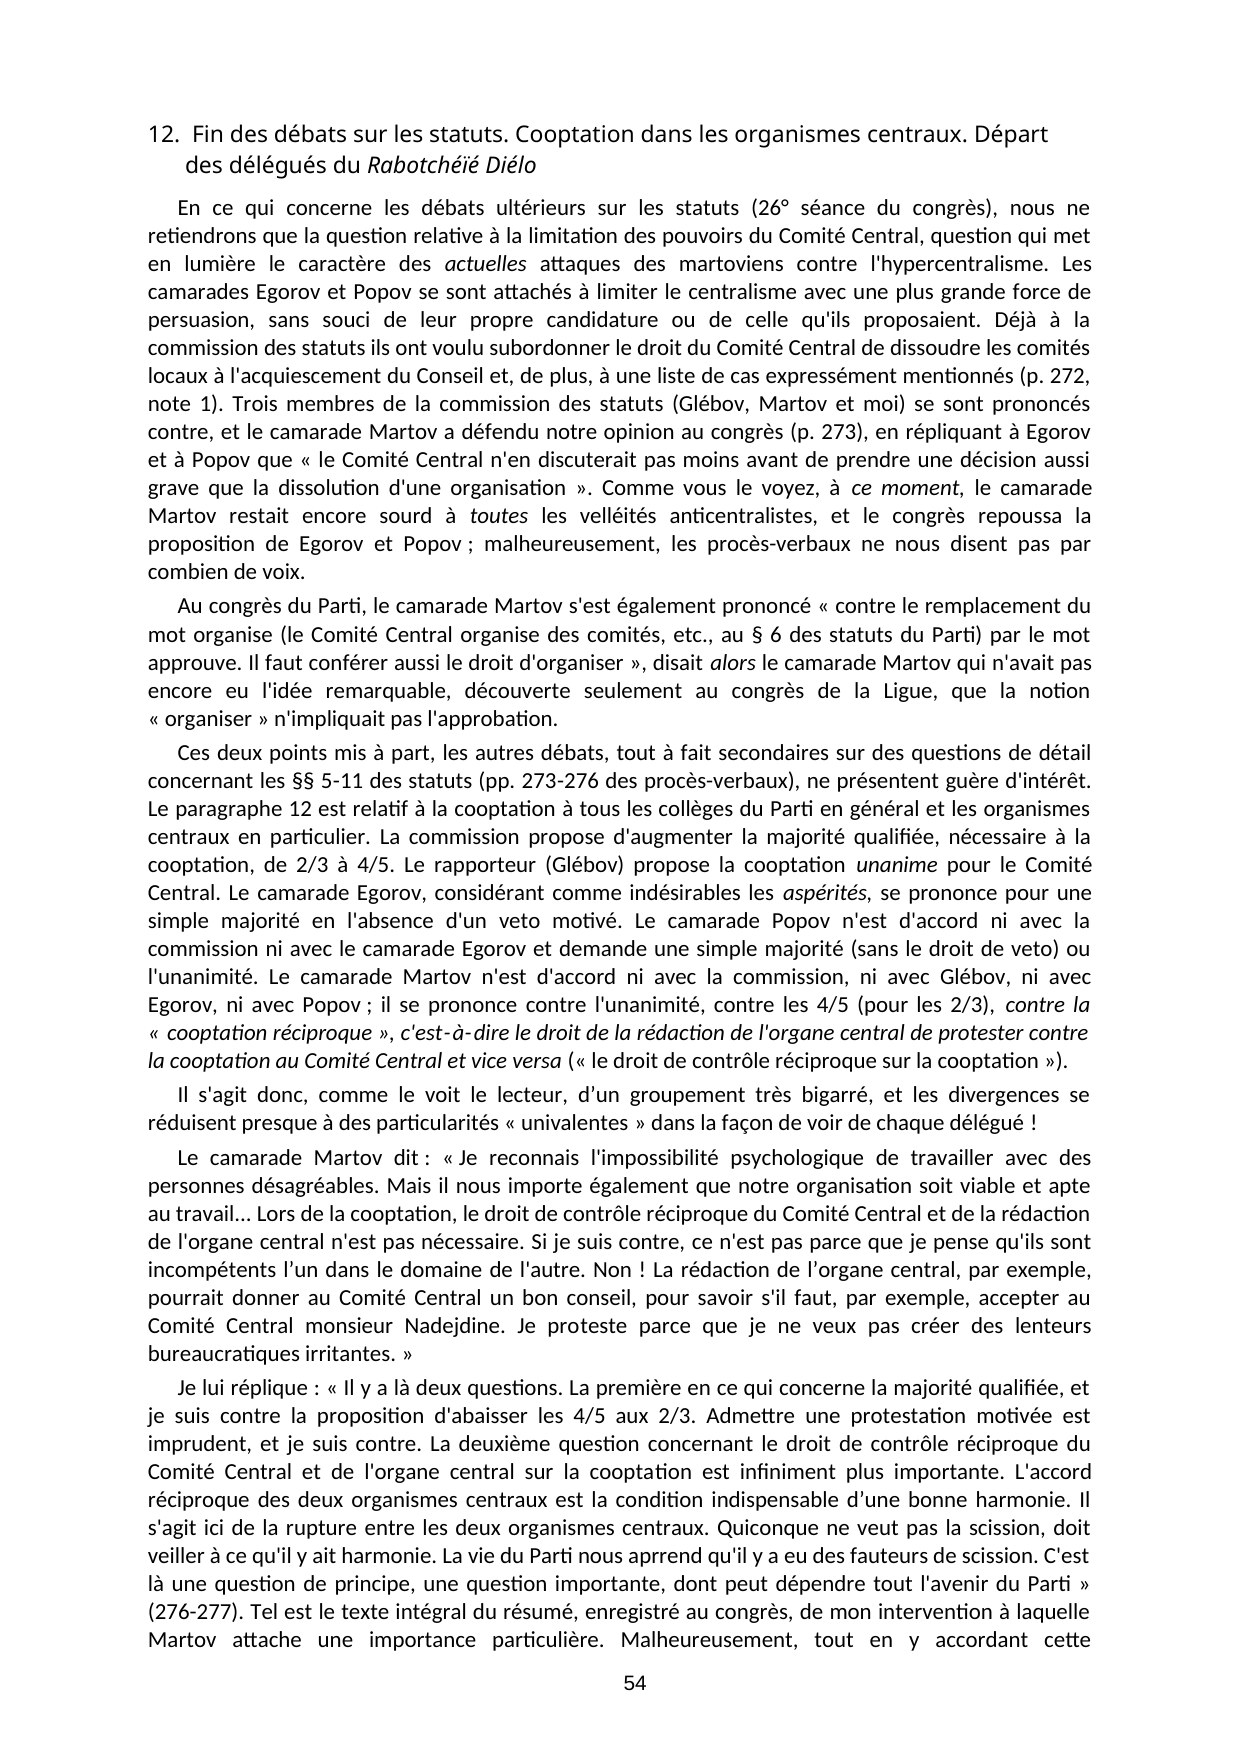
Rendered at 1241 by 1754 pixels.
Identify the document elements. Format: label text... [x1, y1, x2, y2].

subtitle 12. Fin des débats sur les statuts. Cooptation dans les organismes centraux. Départ des délégués du Rabotchéïé Diélo [148, 118, 1093, 181]
text Le camarade Martov dit : « Je reconnais l'impossibilité psychologique de travailler avec des personnes désagréables. Mais il nous importe également que notre organisation soit viable et apte au travail... Lors de la cooptation, le droit de contrôle réciproque du Comité Central et de la rédaction de l'organe central n'est pas nécessaire. Si je suis contre, ce n'est pas parce que je pense qu'ils sont incompétents l’un dans le domaine de l'autre. Non ! La rédaction de l’organe central, par exemple, pourrait donner au Comité Central un bon conseil, pour savoir s'il faut, par exemple, accepter au Comité Central monsieur Nadejdine. Je pro­teste parce que je ne veux pas créer des lenteurs bureaucratiques irritantes. » [148, 1143, 1093, 1367]
text Je lui réplique : « Il y a là deux questions. La première en ce qui concerne la majorité qualifiée, et je suis contre la proposition d'abaisser les 4/5 aux 2/3. Admettre une protestation motivée est imprudent, et je suis contre. La deuxième question concernant le droit de contrôle réciproque du Comité Central et de l'organe central sur la coopta­tion est infiniment plus importante. L'accord réciproque des deux organismes centraux est la condition indispensable d’une bonne harmonie. Il s'agit ici de la rupture entre les deux organismes centraux. Quiconque ne veut pas la scission, doit veiller à ce qu'il y ait harmonie. La vie du Parti nous aprrend qu'il y a eu des fauteurs de scission. C'est là une question de principe, une question importante, dont peut dépendre tout l'avenir du Parti » (276‑277). Tel est le texte intégral du résumé, enregistré au congrès, de mon intervention à laquelle Martov attache une importance particulière. Malheureusement, tout en y accordant cette [148, 1373, 1093, 1653]
text En ce qui concerne les débats ultérieurs sur les statuts (26° séance du congrès), nous ne retiendrons que la question relative à la limitation des pouvoirs du Comité Central, question qui met en lumière le caractère des actuelles atta­ques des martoviens contre l'hypercentralisme. Les camarades Egorov et Popov se sont attachés à limiter le centralisme avec une plus grande force de persuasion, sans souci de leur propre candidature ou de celle qu'ils proposaient. Déjà à la commission des statuts ils ont voulu subordonner le droit du Comité Central de dissoudre les comités locaux à l'acquiescement du Conseil et, de plus, à une liste de cas expressément mentionnés (p. 272, note 1). Trois membres de la commission des statuts (Glébov, Martov et moi) se sont prononcés contre, et le camarade Martov a défendu notre opinion au congrès (p. 273), en répliquant à Egorov et à Popov que « le Comité Central n'en discuterait pas moins avant de prendre une décision aussi grave que la dissolution d'une organisation ». Comme vous le voyez, à ce moment, le camarade Martov restait encore sourd à toutes les velléités anticentralistes, et le congrès repoussa la proposition de Egorov et Popov ; malheureusement, les procès-verbaux ne nous disent pas par combien de voix. [148, 193, 1093, 585]
text Au congrès du Parti, le camarade Martov s'est également prononcé « contre le remplacement du mot organise (le Comité Central organise des comités, etc., au § 6 des statuts du Parti) par le mot approuve. Il faut conférer aussi le droit d'organiser », disait alors le camarade Martov qui n'avait pas encore eu l'idée remarquable, découverte seulement au congrès de la Ligue, que la notion « organiser » n'impliquait pas l'approbation. [148, 592, 1093, 732]
text Ces deux points mis à part, les autres débats, tout à fait secondaires sur des questions de détail concernant les §§ 5‑11 des statuts (pp. 273‑276 des procès-verbaux), ne présentent guère d'intérêt. Le paragraphe 12 est relatif à la cooptation à tous les collèges du Parti en général et les organismes centraux en particulier. La commission propose d'augmenter la majorité qualifiée, nécessaire à la cooptation, de 2/3 à 4/5. Le rapporteur (Glébov) propose la cooptation unanime pour le Comité Central. Le camarade Egorov, considérant comme indésirables les aspérités, se prononce pour une simple majorité en l'absence d'un veto motivé. Le camarade Popov n'est d'accord ni avec la commission ni avec le camarade Egorov et demande une simple majorité (sans le droit de veto) ou l'unanimité. Le camarade Martov n'est d'accord ni avec la commission, ni avec Glébov, ni avec Egorov, ni avec Popov ; il se prononce contre l'unanimité, contre les 4/5 (pour les 2/3), contre la « cooptation réciproque », c'est‑à‑dire le droit de la rédaction de l'organe central de protester contre la cooptation au Comité Central et vice versa (« le droit de contrôle réciproque sur la cooptation »). [148, 738, 1093, 1074]
text Il s'agit donc, comme le voit le lecteur, d’un groupement très bigarré, et les divergences se réduisent presque à des particularités « univalentes » dans la façon de voir de chaque délégué ! [148, 1081, 1093, 1137]
